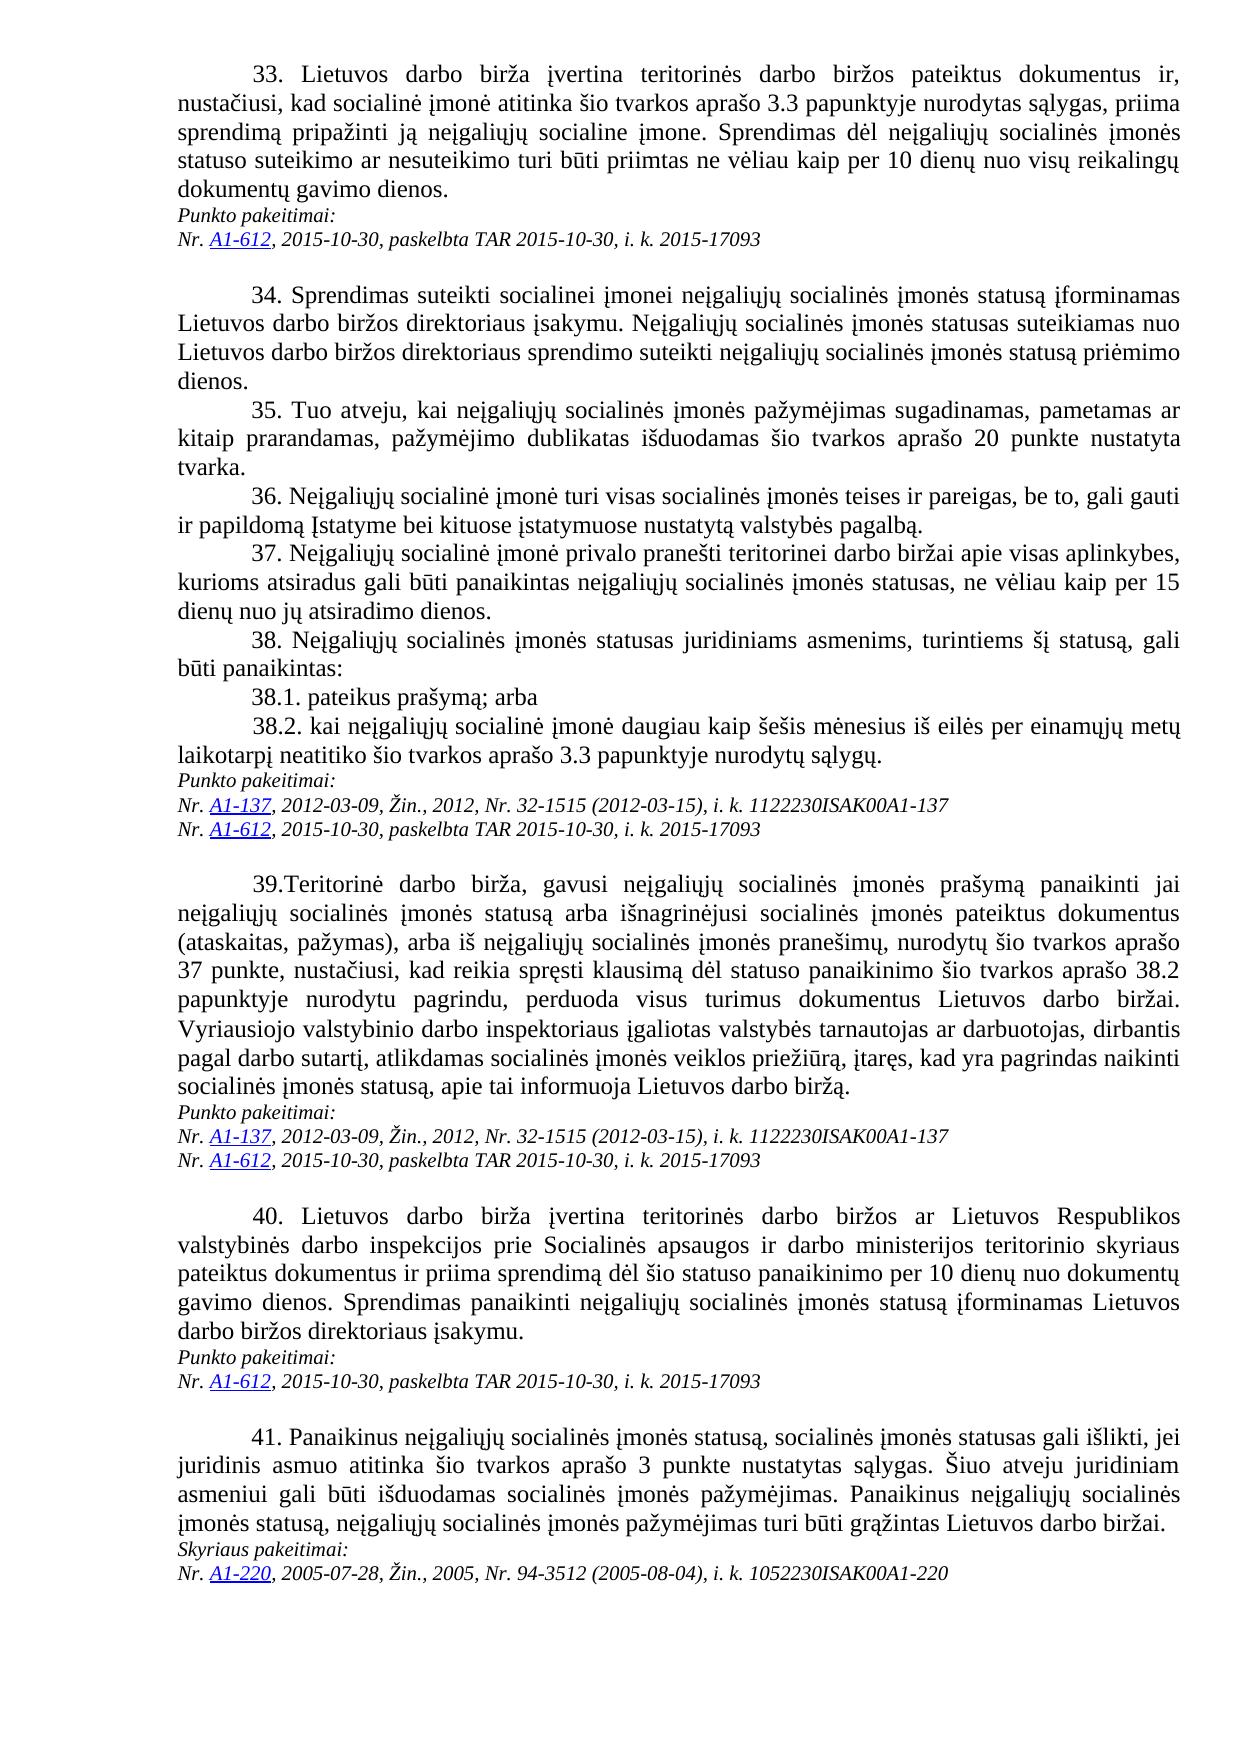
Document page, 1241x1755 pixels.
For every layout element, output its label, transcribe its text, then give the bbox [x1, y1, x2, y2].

text Nr. A1-137, 2012-03-09, Žin., 2012, Nr. 32-1515 (2012-03-15), i. k. 1122230ISAK00A1-137 [177, 792, 1181, 817]
text Nr. A1-612, 2015-10-30, paskelbta TAR 2015-10-30, i. k. 2015-17093 [177, 227, 1181, 251]
text Skyriaus pakeitimai: [177, 1537, 1181, 1561]
text Nr. A1-612, 2015-10-30, paskelbta TAR 2015-10-30, i. k. 2015-17093 [177, 1148, 1181, 1172]
text 34. Sprendimas suteikti socialinei įmonei neįgaliųjų socialinės įmonės statusą įforminamas Lietuvos darbo biržos direktoriaus įsakymu. Neįgaliųjų socialinės įmonės statusas suteikiamas nuo Lietuvos darbo biržos direktoriaus sprendimo suteikti neįgaliųjų socialinės įmonės statusą priėmimo dienos. [177, 280, 1181, 395]
text Nr. A1-612, 2015-10-30, paskelbta TAR 2015-10-30, i. k. 2015-17093 [177, 1369, 1181, 1393]
text 38.1. pateikus prašymą; arba [177, 682, 1181, 711]
text Nr. A1-612, 2015-10-30, paskelbta TAR 2015-10-30, i. k. 2015-17093 [177, 817, 1181, 841]
text Punkto pakeitimai: [177, 1345, 1181, 1369]
text 36. Neįgaliųjų socialinė įmonė turi visas socialinės įmonės teises ir pareigas, be to, gali gauti ir papildomą Įstatyme bei kituose įstatymuose nustatytą valstybės pagalbą. [177, 481, 1181, 538]
text 38. Neįgaliųjų socialinės įmonės statusas juridiniams asmenims, turintiems šį statusą, gali būti panaikintas: [177, 625, 1181, 682]
text 37. Neįgaliųjų socialinė įmonė privalo pranešti teritorinei darbo biržai apie visas aplinkybes, kurioms atsiradus gali būti panaikintas neįgaliųjų socialinės įmonės statusas, ne vėliau kaip per 15 dienų nuo jų atsiradimo dienos. [177, 538, 1181, 625]
text Nr. A1-220, 2005-07-28, Žin., 2005, Nr. 94-3512 (2005-08-04), i. k. 1052230ISAK00A1-220 [177, 1561, 1181, 1585]
text Punkto pakeitimai: [177, 203, 1181, 227]
text Punkto pakeitimai: [177, 1100, 1181, 1124]
text 33. Lietuvos darbo birža įvertina teritorinės darbo biržos pateiktus dokumentus ir, nustačiusi, kad socialinė įmonė atitinka šio tvarkos aprašo 3.3 papunktyje nurodytas sąlygas, priima sprendimą pripažinti ją neįgaliųjų socialine įmone. Sprendimas dėl neįgaliųjų socialinės įmonės statuso suteikimo ar nesuteikimo turi būti priimtas ne vėliau kaip per 10 dienų nuo visų reikalingų dokumentų gavimo dienos. [177, 59, 1181, 203]
text 41. Panaikinus neįgaliųjų socialinės įmonės statusą, socialinės įmonės statusas gali išlikti, jei juridinis asmuo atitinka šio tvarkos aprašo 3 punkte nustatytas sąlygas. Šiuo atveju juridiniam asmeniui gali būti išduodamas socialinės įmonės pažymėjimas. Panaikinus neįgaliųjų socialinės įmonės statusą, neįgaliųjų socialinės įmonės pažymėjimas turi būti grąžintas Lietuvos darbo biržai. [177, 1422, 1181, 1537]
text 39.Teritorinė darbo birža, gavusi neįgaliųjų socialinės įmonės prašymą panaikinti jai neįgaliųjų socialinės įmonės statusą arba išnagrinėjusi socialinės įmonės pateiktus dokumentus (ataskaitas, pažymas), arba iš neįgaliųjų socialinės įmonės pranešimų, nurodytų šio tvarkos aprašo 37 punkte, nustačiusi, kad reikia spręsti klausimą dėl statuso panaikinimo šio tvarkos aprašo 38.2 papunktyje nurodytu pagrindu, perduoda visus turimus dokumentus Lietuvos darbo biržai. Vyriausiojo valstybinio darbo inspektoriaus įgaliotas valstybės tarnautojas ar darbuotojas, dirbantis pagal darbo sutartį, atlikdamas socialinės įmonės veiklos priežiūrą, įtaręs, kad yra pagrindas naikinti socialinės įmonės statusą, apie tai informuoja Lietuvos darbo biržą. [177, 869, 1181, 1100]
text Punkto pakeitimai: [177, 768, 1181, 792]
text 38.2. kai neįgaliųjų socialinė įmonė daugiau kaip šešis mėnesius iš eilės per einamųjų metų laikotarpį neatitiko šio tvarkos aprašo 3.3 papunktyje nurodytų sąlygų. [177, 711, 1181, 768]
text 40. Lietuvos darbo birža įvertina teritorinės darbo biržos ar Lietuvos Respublikos valstybinės darbo inspekcijos prie Socialinės apsaugos ir darbo ministerijos teritorinio skyriaus pateiktus dokumentus ir priima sprendimą dėl šio statuso panaikinimo per 10 dienų nuo dokumentų gavimo dienos. Sprendimas panaikinti neįgaliųjų socialinės įmonės statusą įforminamas Lietuvos darbo biržos direktoriaus įsakymu. [177, 1201, 1181, 1345]
text 35. Tuo atveju, kai neįgaliųjų socialinės įmonės pažymėjimas sugadinamas, pametamas ar kitaip prarandamas, pažymėjimo dublikatas išduodamas šio tvarkos aprašo 20 punkte nustatyta tvarka. [177, 395, 1181, 481]
text Nr. A1-137, 2012-03-09, Žin., 2012, Nr. 32-1515 (2012-03-15), i. k. 1122230ISAK00A1-137 [177, 1124, 1181, 1148]
